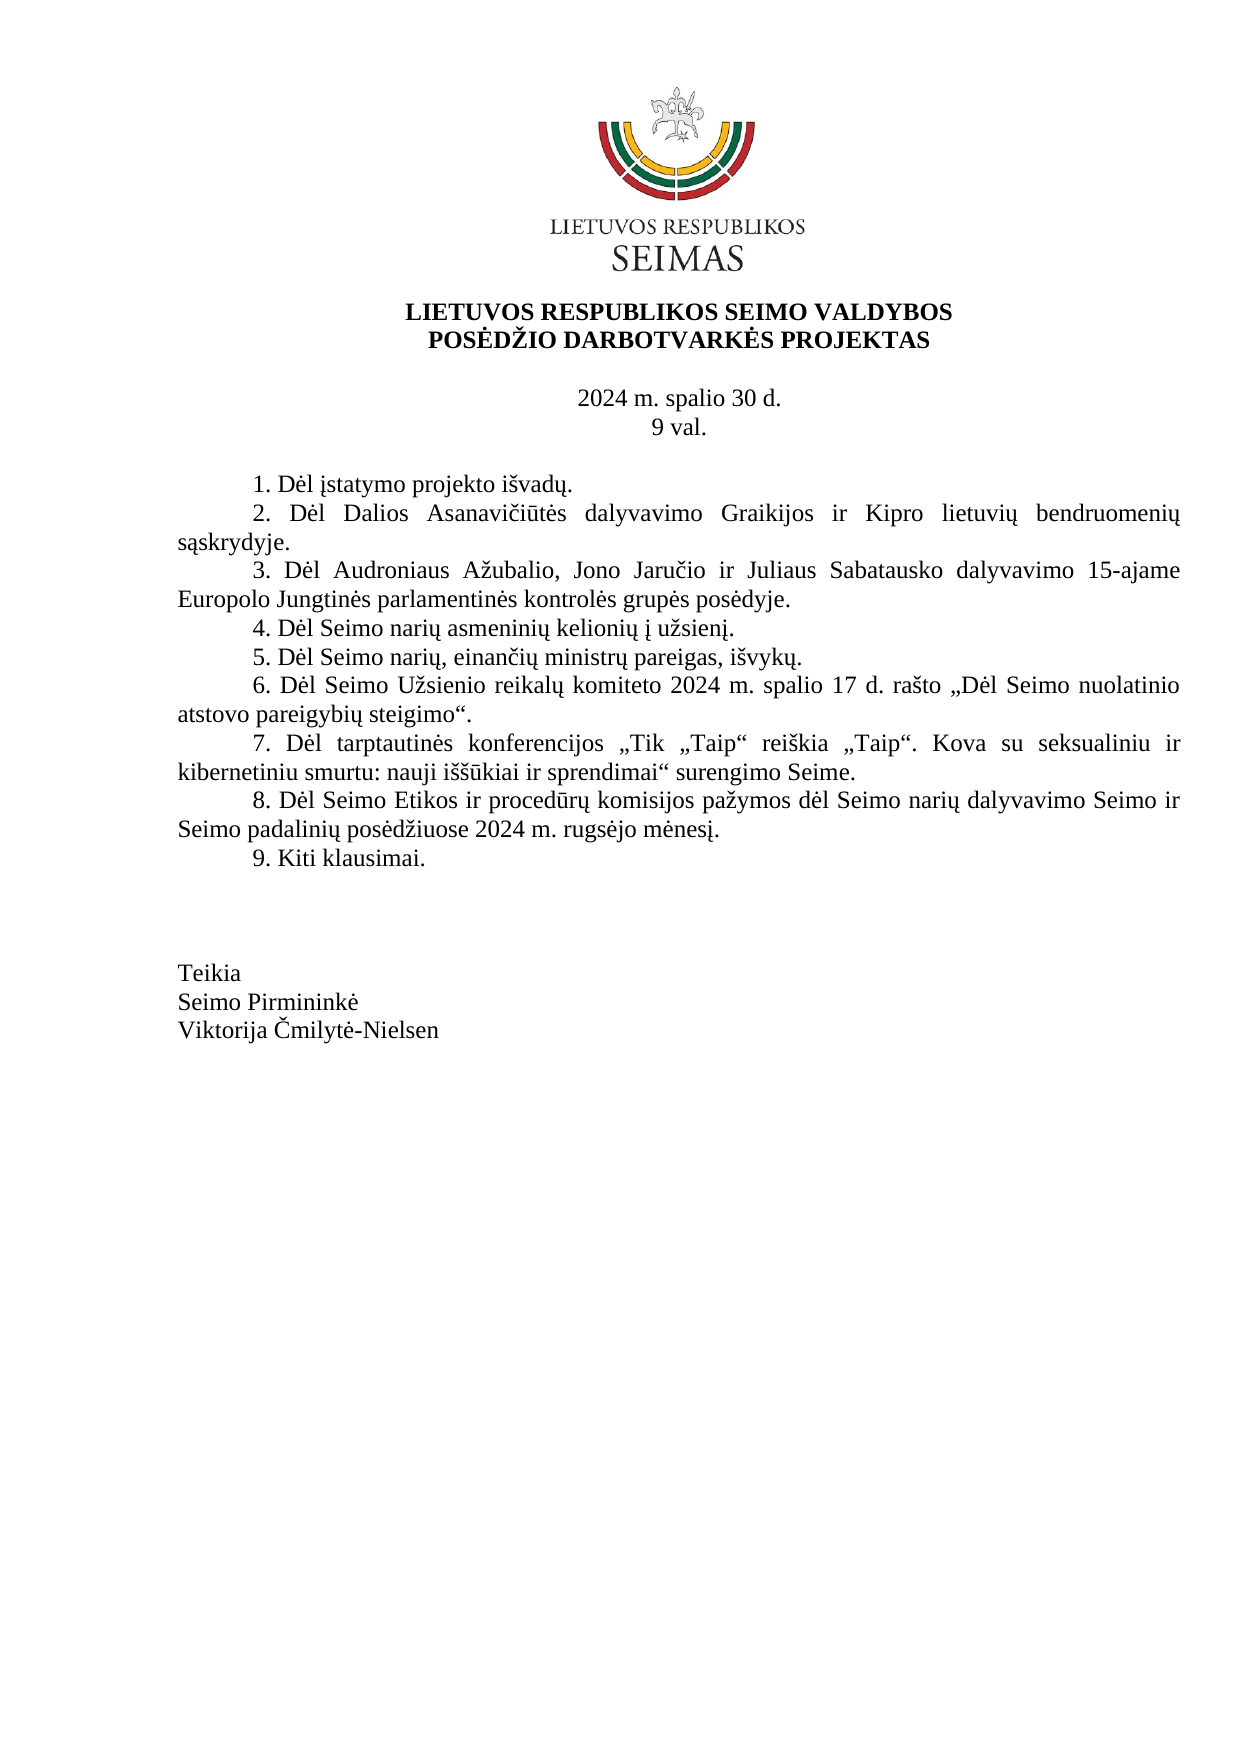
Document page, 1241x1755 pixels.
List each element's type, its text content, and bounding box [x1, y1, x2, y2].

text 7. Dėl tarptautinės konferencijos „Tik „Taip“ reiškia „Taip“. Kova su seksualiniu ir kibernetiniu smurtu: nauji iššūkiai ir sprendimai“ surengimo Seime. [177, 728, 1181, 786]
text 2024 m. spalio 30 d. [177, 383, 1181, 412]
text 9 val. [177, 412, 1181, 441]
text Seimo Pirmininkė [177, 987, 1181, 1016]
text LIETUVOS RESPUBLIKOS SEIMO VALDYBOS [177, 297, 1181, 326]
text 6. Dėl Seimo Užsienio reikalų komiteto 2024 m. spalio 17 d. rašto „Dėl Seimo nuolatinio atstovo pareigybių steigimo“. [177, 671, 1181, 728]
text 3. Dėl Audroniaus Ažubalio, Jono Jaručio ir Juliaus Sabatausko dalyvavimo 15-ajame Europolo Jungtinės parlamentinės kontrolės grupės posėdyje. [177, 556, 1181, 613]
text 2. Dėl Dalios Asanavičiūtės dalyvavimo Graikijos ir Kipro lietuvių bendruomenių sąskrydyje. [177, 498, 1181, 556]
text 4. Dėl Seimo narių asmeninių kelionių į užsienį. [177, 613, 1181, 642]
text 1. Dėl įstatymo projekto išvadų. [177, 469, 1181, 498]
text Teikia [177, 958, 1181, 987]
text 8. Dėl Seimo Etikos ir procedūrų komisijos pažymos dėl Seimo narių dalyvavimo Seimo ir Seimo padalinių posėdžiuose 2024 m. rugsėjo mėnesį. [177, 786, 1181, 843]
text Viktorija Čmilytė-Nielsen [177, 1016, 1181, 1044]
text POSĖDŽIO DARBOTVARKĖS PROJEKTAS [177, 326, 1181, 354]
text 5. Dėl Seimo narių, einančių ministrų pareigas, išvykų. [177, 642, 1181, 671]
text 9. Kiti klausimai. [177, 843, 1181, 872]
